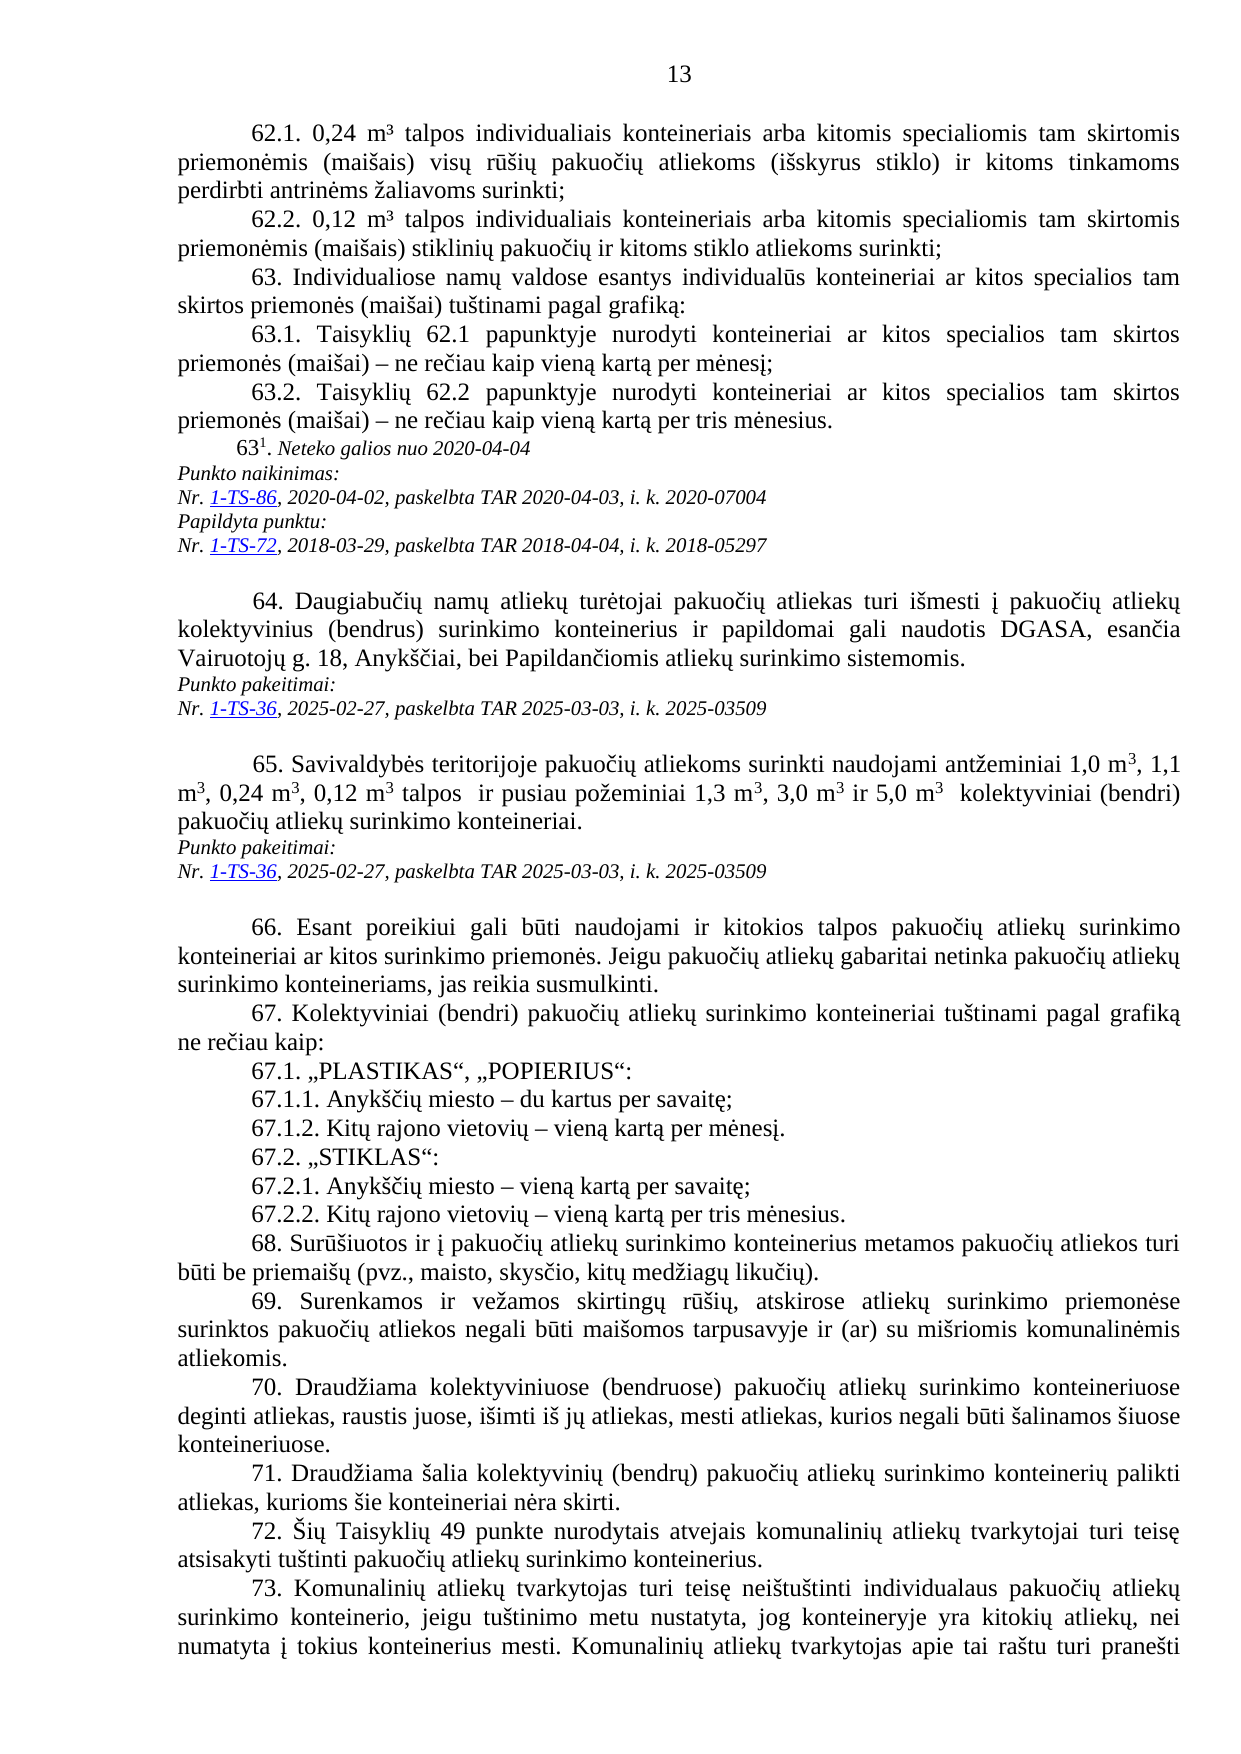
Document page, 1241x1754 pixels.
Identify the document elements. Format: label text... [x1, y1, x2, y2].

text Punkto pakeitimai: [177, 672, 1181, 696]
text Nr. 1-TS-86, 2020-04-02, paskelbta TAR 2020-04-03, i. k. 2020-07004 [177, 485, 1181, 509]
text 631. Neteko galios nuo 2020-04-04 [177, 434, 1181, 461]
text 70. Draudžiama kolektyviniuose (bendruose) pakuočių atliekų surinkimo konteineriuose deginti atliekas, raustis juose, išimti iš jų atliekas, mesti atliekas, kurios negali būti šalinamos šiuose konteineriuose. [177, 1372, 1181, 1458]
text 63.2. Taisyklių 62.2 papunktyje nurodyti konteineriai ar kitos specialios tam skirtos priemonės (maišai) – ne rečiau kaip vieną kartą per tris mėnesius. [177, 377, 1181, 434]
text 71. Draudžiama šalia kolektyvinių (bendrų) pakuočių atliekų surinkimo konteinerių palikti atliekas, kurioms šie konteineriai nėra skirti. [177, 1458, 1181, 1516]
text 67. Kolektyviniai (bendri) pakuočių atliekų surinkimo konteineriai tuštinami pagal grafiką ne rečiau kaip: [177, 998, 1181, 1056]
text 73. Komunalinių atliekų tvarkytojas turi teisę neištuštinti individualaus pakuočių atliekų surinkimo konteinerio, jeigu tuštinimo metu nustatyta, jog konteineryje yra kitokių atliekų, nei numatyta į tokius konteinerius mesti. Komunalinių atliekų tvarkytojas apie tai raštu turi pranešti [177, 1573, 1181, 1659]
text 69. Surenkamos ir vežamos skirtingų rūšių, atskirose atliekų surinkimo priemonėse surinktos pakuočių atliekos negali būti maišomos tarpusavyje ir (ar) su mišriomis komunalinėmis atliekomis. [177, 1286, 1181, 1372]
text 63.1. Taisyklių 62.1 papunktyje nurodyti konteineriai ar kitos specialios tam skirtos priemonės (maišai) – ne rečiau kaip vieną kartą per mėnesį; [177, 319, 1181, 377]
text 67.1. „PLASTIKAS“, „POPIERIUS“: [177, 1056, 1181, 1084]
text 67.2.2. Kitų rajono vietovių – vieną kartą per tris mėnesius. [177, 1199, 1181, 1228]
text Nr. 1-TS-36, 2025-02-27, paskelbta TAR 2025-03-03, i. k. 2025-03509 [177, 859, 1181, 883]
text 67.1.2. Kitų rajono vietovių – vieną kartą per mėnesį. [177, 1113, 1181, 1142]
text 64. Daugiabučių namų atliekų turėtojai pakuočių atliekas turi išmesti į pakuočių atliekų kolektyvinius (bendrus) surinkimo konteinerius ir papildomai gali naudotis DGASA, esančia Vairuotojų g. 18, Anykščiai, bei Papildančiomis atliekų surinkimo sistemomis. [177, 586, 1181, 672]
text 66. Esant poreikiui gali būti naudojami ir kitokios talpos pakuočių atliekų surinkimo konteineriai ar kitos surinkimo priemonės. Jeigu pakuočių atliekų gabaritai netinka pakuočių atliekų surinkimo konteineriams, jas reikia susmulkinti. [177, 912, 1181, 998]
text 72. Šių Taisyklių 49 punkte nurodytais atvejais komunalinių atliekų tvarkytojai turi teisę atsisakyti tuštinti pakuočių atliekų surinkimo konteinerius. [177, 1516, 1181, 1573]
text Punkto pakeitimai: [177, 835, 1181, 859]
text 65. Savivaldybės teritorijoje pakuočių atliekoms surinkti naudojami antžeminiai 1,0 m3, 1,1 m3, 0,24 m3, 0,12 m3 talpos ir pusiau požeminiai 1,3 m3, 3,0 m3 ir 5,0 m3 kolektyviniai (bendri) pakuočių atliekų surinkimo konteineriai. [177, 749, 1181, 835]
text 67.1.1. Anykščių miesto – du kartus per savaitę; [177, 1084, 1181, 1113]
text 67.2.1. Anykščių miesto – vieną kartą per savaitę; [177, 1171, 1181, 1199]
text Papildyta punktu: [177, 509, 1181, 533]
text Nr. 1-TS-72, 2018-03-29, paskelbta TAR 2018-04-04, i. k. 2018-05297 [177, 533, 1181, 557]
text 63. Individualiose namų valdose esantys individualūs konteineriai ar kitos specialios tam skirtos priemonės (maišai) tuštinami pagal grafiką: [177, 262, 1181, 319]
text 67.2. „STIKLAS“: [177, 1142, 1181, 1171]
text Punkto naikinimas: [177, 461, 1181, 485]
text 62.2. 0,12 m³ talpos individualiais konteineriais arba kitomis specialiomis tam skirtomis priemonėmis (maišais) stiklinių pakuočių ir kitoms stiklo atliekoms surinkti; [177, 204, 1181, 262]
text 68. Surūšiuotos ir į pakuočių atliekų surinkimo konteinerius metamos pakuočių atliekos turi būti be priemaišų (pvz., maisto, skysčio, kitų medžiagų likučių). [177, 1228, 1181, 1286]
text 62.1. 0,24 m³ talpos individualiais konteineriais arba kitomis specialiomis tam skirtomis priemonėmis (maišais) visų rūšių pakuočių atliekoms (išskyrus stiklo) ir kitoms tinkamoms perdirbti antrinėms žaliavoms surinkti; [177, 118, 1181, 204]
text Nr. 1-TS-36, 2025-02-27, paskelbta TAR 2025-03-03, i. k. 2025-03509 [177, 696, 1181, 720]
